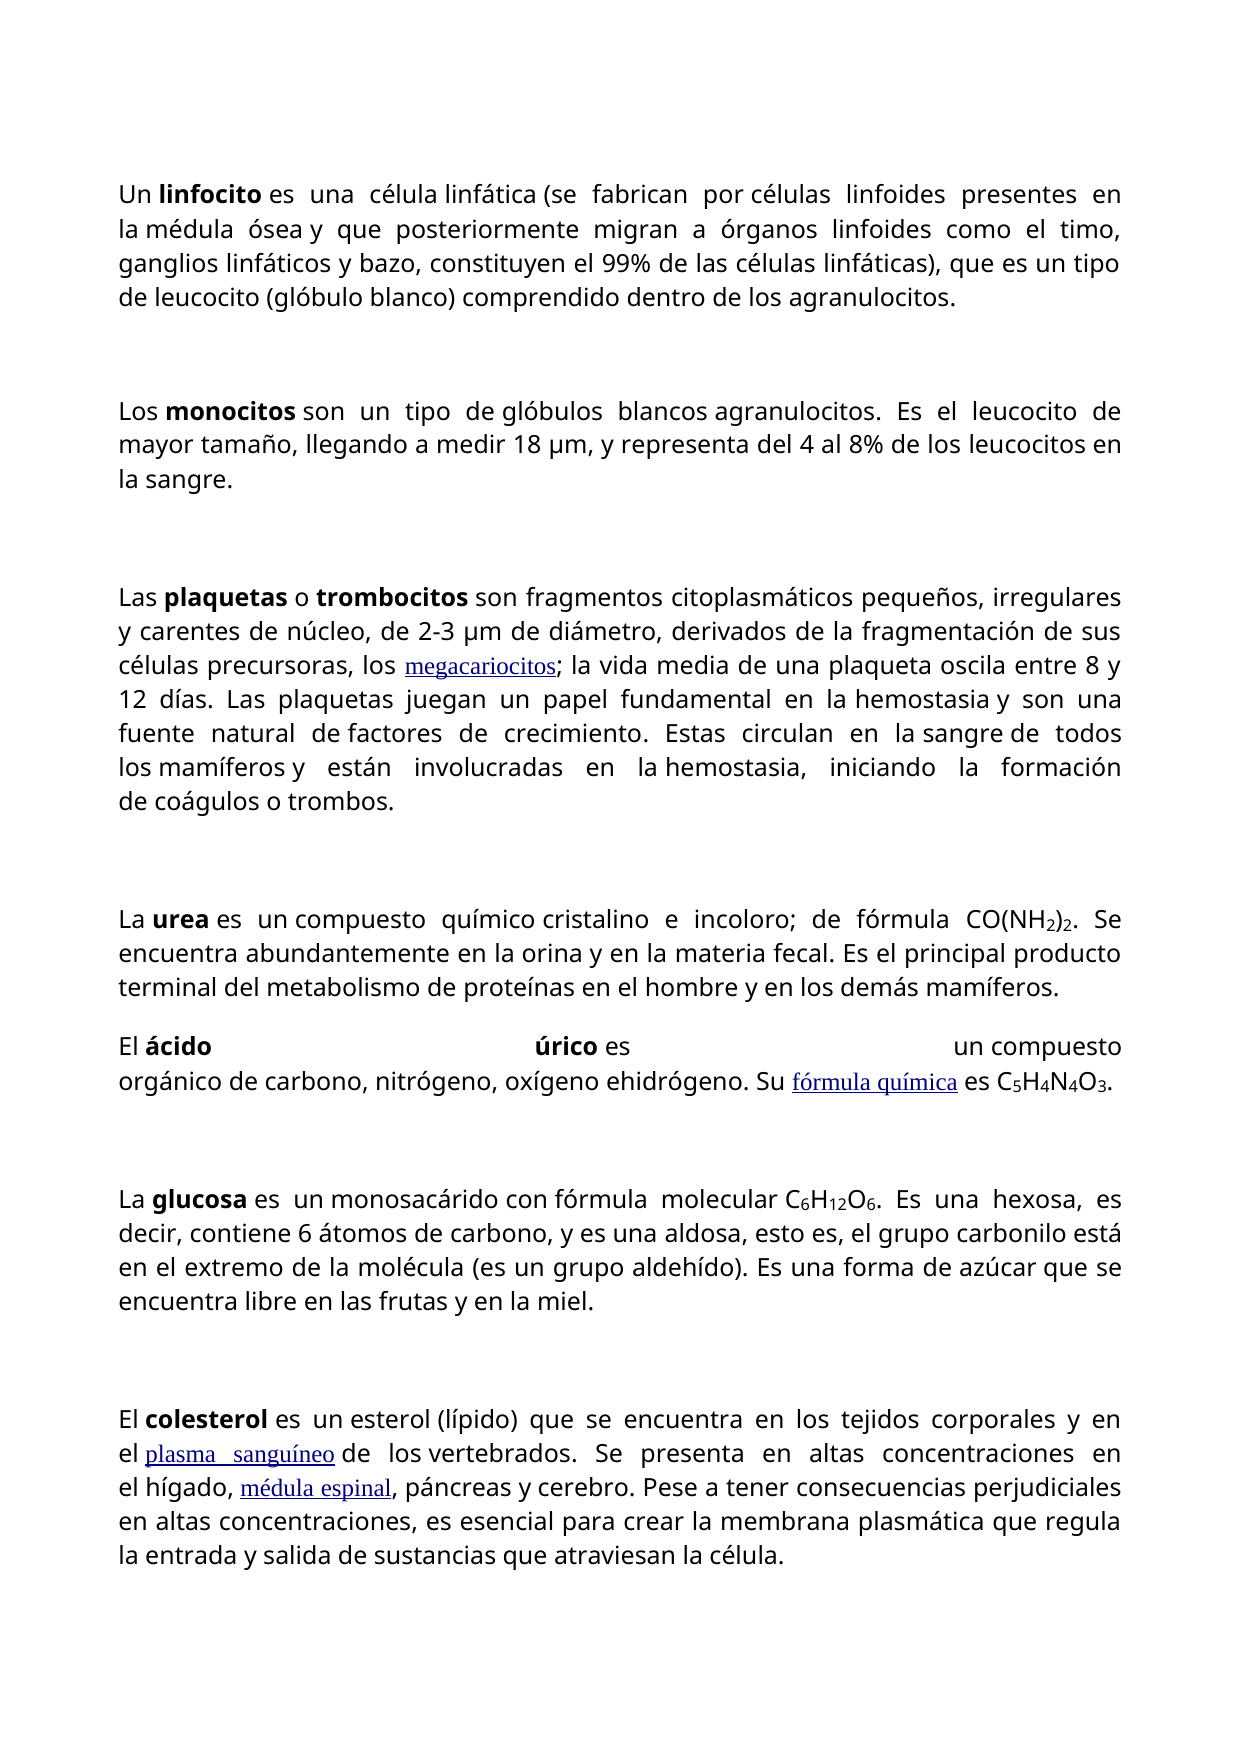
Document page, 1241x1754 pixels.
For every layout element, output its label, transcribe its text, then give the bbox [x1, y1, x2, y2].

text La glucosa es un monosacárido con fórmula molecular C6H12O6. Es una hexosa, es decir, contiene 6 átomos de carbono, y es una aldosa, esto es, el grupo carbonilo está en el extremo de la molécula (es un grupo aldehído). Es una forma de azúcar que se encuentra libre en las frutas y en la miel. [118, 1181, 1122, 1317]
text Los monocitos son un tipo de glóbulos blancos agranulocitos. Es el leucocito de mayor tamaño, llegando a medir 18 μm, y representa del 4 al 8% de los leucocitos en la sangre. [118, 393, 1122, 495]
text El ácido úrico es un compuesto orgánico de carbono, nitrógeno, oxígeno ehidrógeno. Su fórmula química es C5H4N4O3. [118, 1029, 1122, 1097]
text Las plaquetas o trombocitos son fragmentos citoplasmáticos pequeños, irregulares y carentes de núcleo, de 2-3 µm de diámetro, derivados de la fragmentación de sus células precursoras, los megacariocitos; la vida media de una plaqueta oscila entre 8 y 12 días. Las plaquetas juegan un papel fundamental en la hemostasia y son una fuente natural de factores de crecimiento. Estas circulan en la sangre de todos los mamíferos y están involucradas en la hemostasia, iniciando la formación de coágulos o trombos. [118, 579, 1122, 818]
text La urea es un compuesto químico cristalino e incoloro; de fórmula CO(NH2)2. Se encuentra abundantemente en la orina y en la materia fecal. Es el principal producto terminal del metabolismo de proteínas en el hombre y en los demás mamíferos. [118, 902, 1122, 1004]
text Un linfocito es una célula linfática (se fabrican por células linfoides presentes en la médula ósea y que posteriormente migran a órganos linfoides como el timo, ganglios linfáticos y bazo, constituyen el 99% de las células linfáticas), que es un tipo de leucocito (glóbulo blanco) comprendido dentro de los agranulocitos. [118, 177, 1122, 313]
text El colesterol es un esterol (lípido) que se encuentra en los tejidos corporales y en el plasma sanguíneo de los vertebrados. Se presenta en altas concentraciones en el hígado, médula espinal, páncreas y cerebro. Pese a tener consecuencias perjudiciales en altas concentraciones, es esencial para crear la membrana plasmática que regula la entrada y salida de sustancias que atraviesan la célula. [118, 1402, 1122, 1572]
